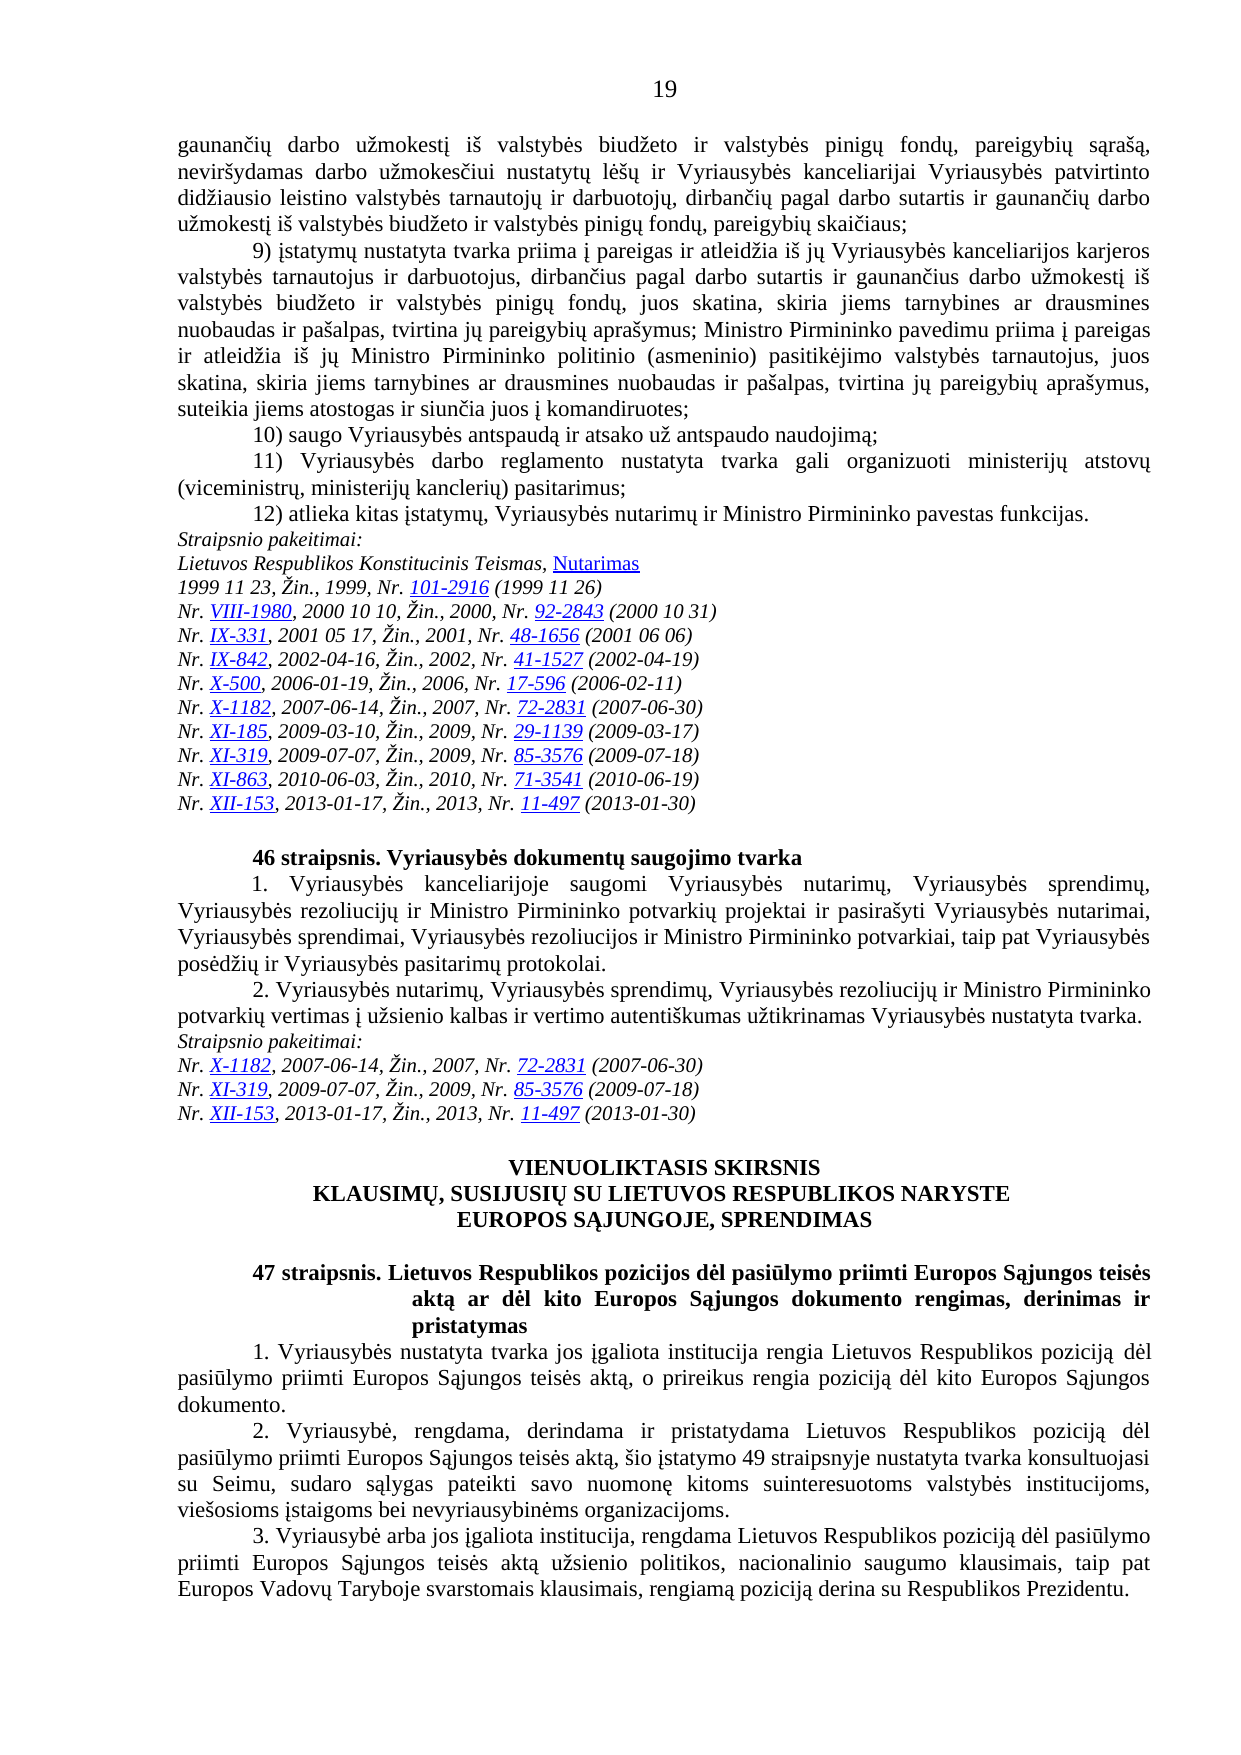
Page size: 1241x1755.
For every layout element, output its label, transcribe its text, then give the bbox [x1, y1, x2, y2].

text Nr. IX-842, 2002-04-16, Žin., 2002, Nr. 41-1527 (2002-04-19) [177, 647, 1152, 671]
text Nr. XII-153, 2013-01-17, Žin., 2013, Nr. 11-497 (2013-01-30) [177, 791, 1152, 815]
text Nr. XI-319, 2009-07-07, Žin., 2009, Nr. 85-3576 (2009-07-18) [177, 1077, 1152, 1101]
text 47 straipsnis. Lietuvos Respublikos pozicijos dėl pasiūlymo priimti Europos Sąjungos teisės aktą ar dėl kito Europos Sąjungos dokumento rengimas, derinimas ir pristatymas [252, 1259, 1152, 1338]
text 3. Vyriausybė arba jos įgaliota institucija, rengdama Lietuvos Respublikos poziciją dėl pasiūlymo priimti Europos Sąjungos teisės aktą užsienio politikos, nacionalinio saugumo klausimais, taip pat Europos Vadovų Taryboje svarstomais klausimais, rengiamą poziciją derina su Respublikos Prezidentu. [177, 1523, 1152, 1602]
text Lietuvos Respublikos Konstitucinis Teismas, Nutarimas [177, 551, 1152, 575]
text 2. Vyriausybė, rengdama, derindama ir pristatydama Lietuvos Respublikos poziciją dėl pasiūlymo priimti Europos Sąjungos teisės aktą, šio įstatymo 49 straipsnyje nustatyta tvarka konsultuojasi su Seimu, sudaro sąlygas pateikti savo nuomonę kitoms suinteresuotoms valstybės institucijoms, viešosioms įstaigoms bei nevyriausybinėms organizacijoms. [177, 1417, 1152, 1523]
text 9) įstatymų nustatyta tvarka priima į pareigas ir atleidžia iš jų Vyriausybės kanceliarijos karjeros valstybės tarnautojus ir darbuotojus, dirbančius pagal darbo sutartis ir gaunančius darbo užmokestį iš valstybės biudžeto ir valstybės pinigų fondų, juos skatina, skiria jiems tarnybines ar drausmines nuobaudas ir pašalpas, tvirtina jų pareigybių aprašymus; Ministro Pirmininko pavedimu priima į pareigas ir atleidžia iš jų Ministro Pirmininko politinio (asmeninio) pasitikėjimo valstybės tarnautojus, juos skatina, skiria jiems tarnybines ar drausmines nuobaudas ir pašalpas, tvirtina jų pareigybių aprašymus, suteikia jiems atostogas ir siunčia juos į komandiruotes; [177, 237, 1152, 421]
text Nr. XI-863, 2010-06-03, Žin., 2010, Nr. 71-3541 (2010-06-19) [177, 767, 1152, 791]
text Straipsnio pakeitimai: [177, 527, 1152, 551]
text Straipsnio pakeitimai: [177, 1029, 1152, 1053]
text Nr. IX-331, 2001 05 17, Žin., 2001, Nr. 48-1656 (2001 06 06) [177, 623, 1152, 647]
text Nr. XI-185, 2009-03-10, Žin., 2009, Nr. 29-1139 (2009-03-17) [177, 719, 1152, 743]
text Nr. X-1182, 2007-06-14, Žin., 2007, Nr. 72-2831 (2007-06-30) [177, 695, 1152, 719]
text 1. Vyriausybės nustatyta tvarka jos įgaliota institucija rengia Lietuvos Respublikos poziciją dėl pasiūlymo priimti Europos Sąjungos teisės aktą, o prireikus rengia poziciją dėl kito Europos Sąjungos dokumento. [177, 1338, 1152, 1417]
text 1999 11 23, Žin., 1999, Nr. 101-2916 (1999 11 26) [177, 575, 1152, 599]
text 11) Vyriausybės darbo reglamento nustatyta tvarka gali organizuoti ministerijų atstovų (viceministrų, ministerijų kanclerių) pasitarimus; [177, 448, 1152, 500]
text Nr. XI-319, 2009-07-07, Žin., 2009, Nr. 85-3576 (2009-07-18) [177, 743, 1152, 767]
text 10) saugo Vyriausybės antspaudą ir atsako už antspaudo naudojimą; [177, 421, 1152, 448]
text Nr. XII-153, 2013-01-17, Žin., 2013, Nr. 11-497 (2013-01-30) [177, 1101, 1152, 1125]
text Nr. X-1182, 2007-06-14, Žin., 2007, Nr. 72-2831 (2007-06-30) [177, 1053, 1152, 1077]
text 46 straipsnis. Vyriausybės dokumentų saugojimo tvarka [177, 844, 1152, 871]
text 12) atlieka kitas įstatymų, Vyriausybės nutarimų ir Ministro Pirmininko pavestas funkcijas. [177, 500, 1152, 527]
text 1. Vyriausybės kanceliarijoje saugomi Vyriausybės nutarimų, Vyriausybės sprendimų, Vyriausybės rezoliucijų ir Ministro Pirmininko potvarkių projektai ir pasirašyti Vyriausybės nutarimai, Vyriausybės sprendimai, Vyriausybės rezoliucijos ir Ministro Pirmininko potvarkiai, taip pat Vyriausybės posėdžių ir Vyriausybės pasitarimų protokolai. [177, 871, 1152, 976]
text KLAUSIMŲ, SUSIJUSIŲ SU LIETUVOS RESPUBLIKOS NARYSTE EUROPOS SĄJUNGOJE, SPRENDIMAS [177, 1180, 1152, 1233]
text Nr. X-500, 2006-01-19, Žin., 2006, Nr. 17-596 (2006-02-11) [177, 671, 1152, 695]
text Nr. VIII-1980, 2000 10 10, Žin., 2000, Nr. 92-2843 (2000 10 31) [177, 599, 1152, 623]
text 2. Vyriausybės nutarimų, Vyriausybės sprendimų, Vyriausybės rezoliucijų ir Ministro Pirmininko potvarkių vertimas į užsienio kalbas ir vertimo autentiškumas užtikrinamas Vyriausybės nustatyta tvarka. [177, 976, 1152, 1029]
text VIENUOLIKTASIS SKIRSNIS [177, 1154, 1152, 1180]
text gaunančių darbo užmokestį iš valstybės biudžeto ir valstybės pinigų fondų, pareigybių sąrašą, neviršydamas darbo užmokesčiui nustatytų lėšų ir Vyriausybės kanceliarijai Vyriausybės patvirtinto didžiausio leistino valstybės tarnautojų ir darbuotojų, dirbančių pagal darbo sutartis ir gaunančių darbo užmokestį iš valstybės biudžeto ir valstybės pinigų fondų, pareigybių skaičiaus; [177, 131, 1152, 237]
